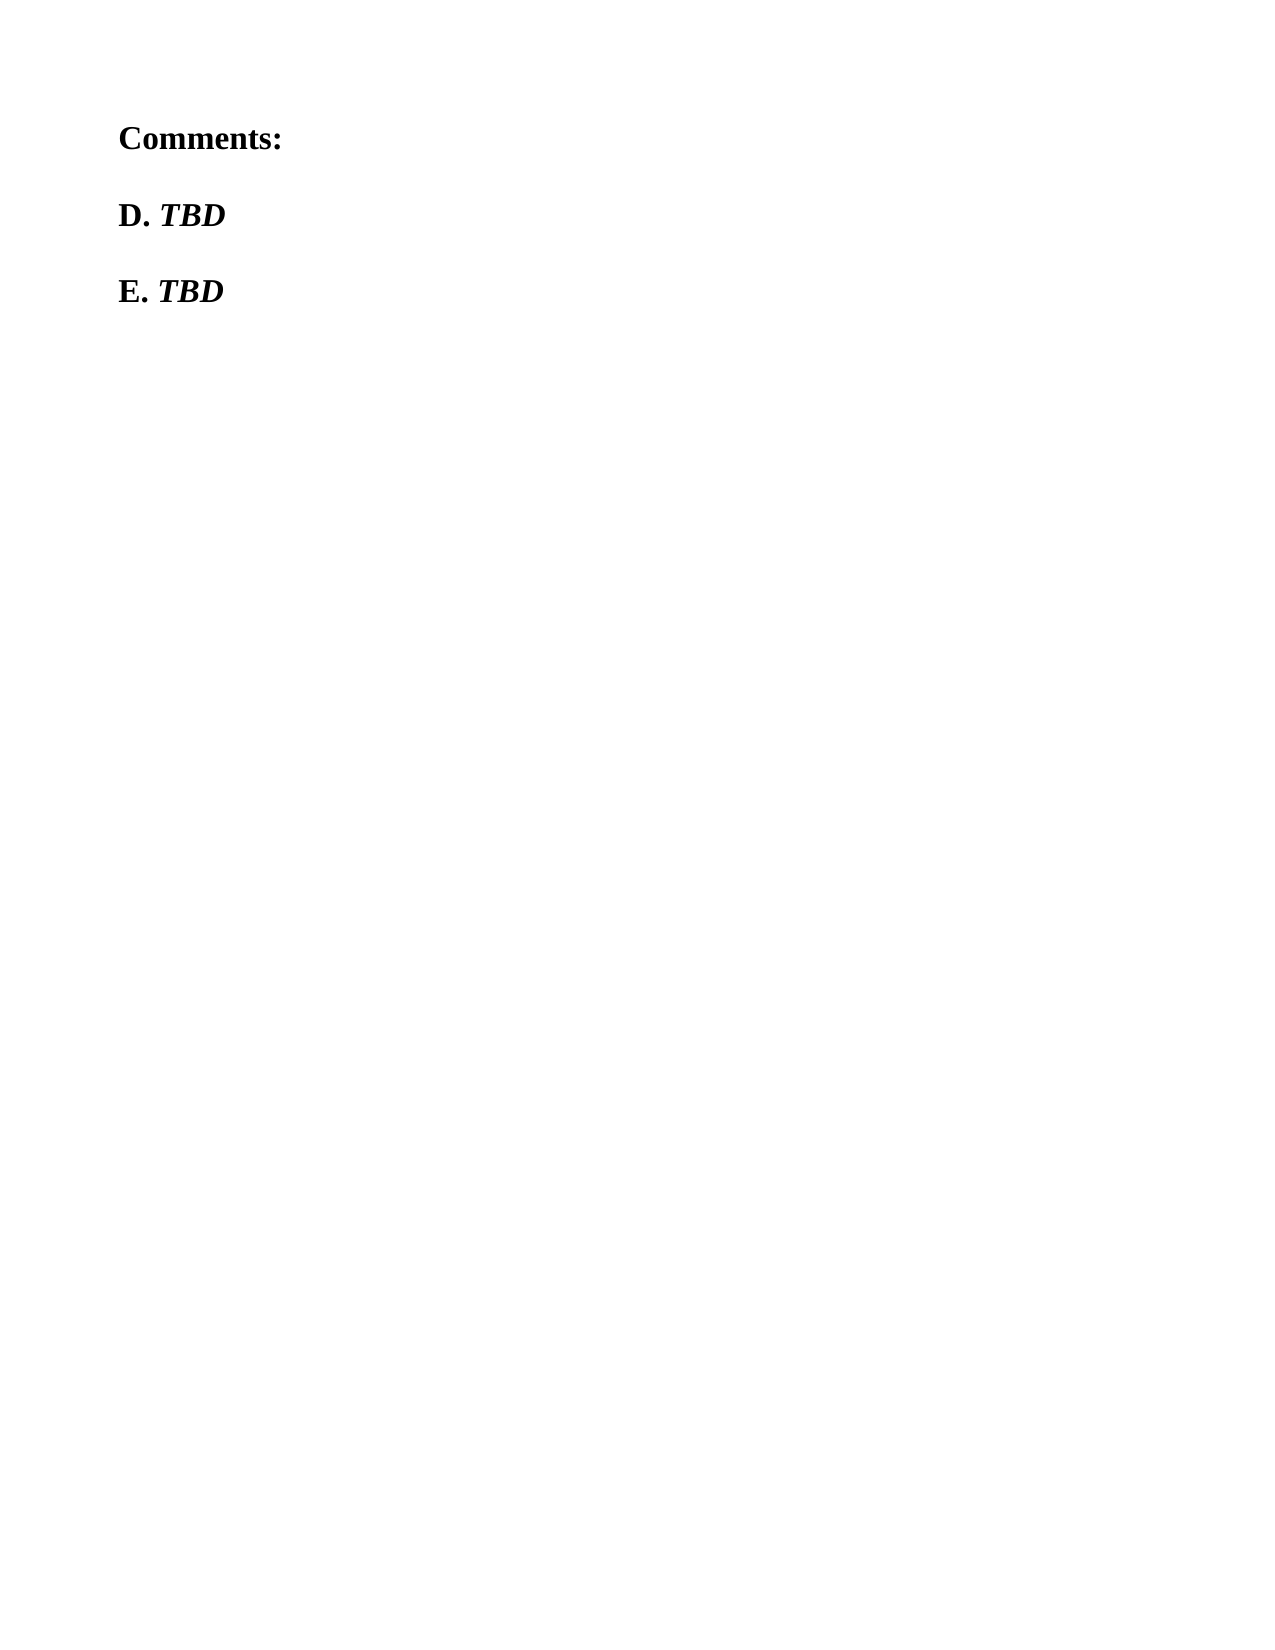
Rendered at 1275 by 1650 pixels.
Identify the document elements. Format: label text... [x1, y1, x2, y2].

text D. TBD [118, 195, 1157, 233]
text E. TBD [118, 271, 1157, 310]
text Comments: [118, 118, 1157, 156]
